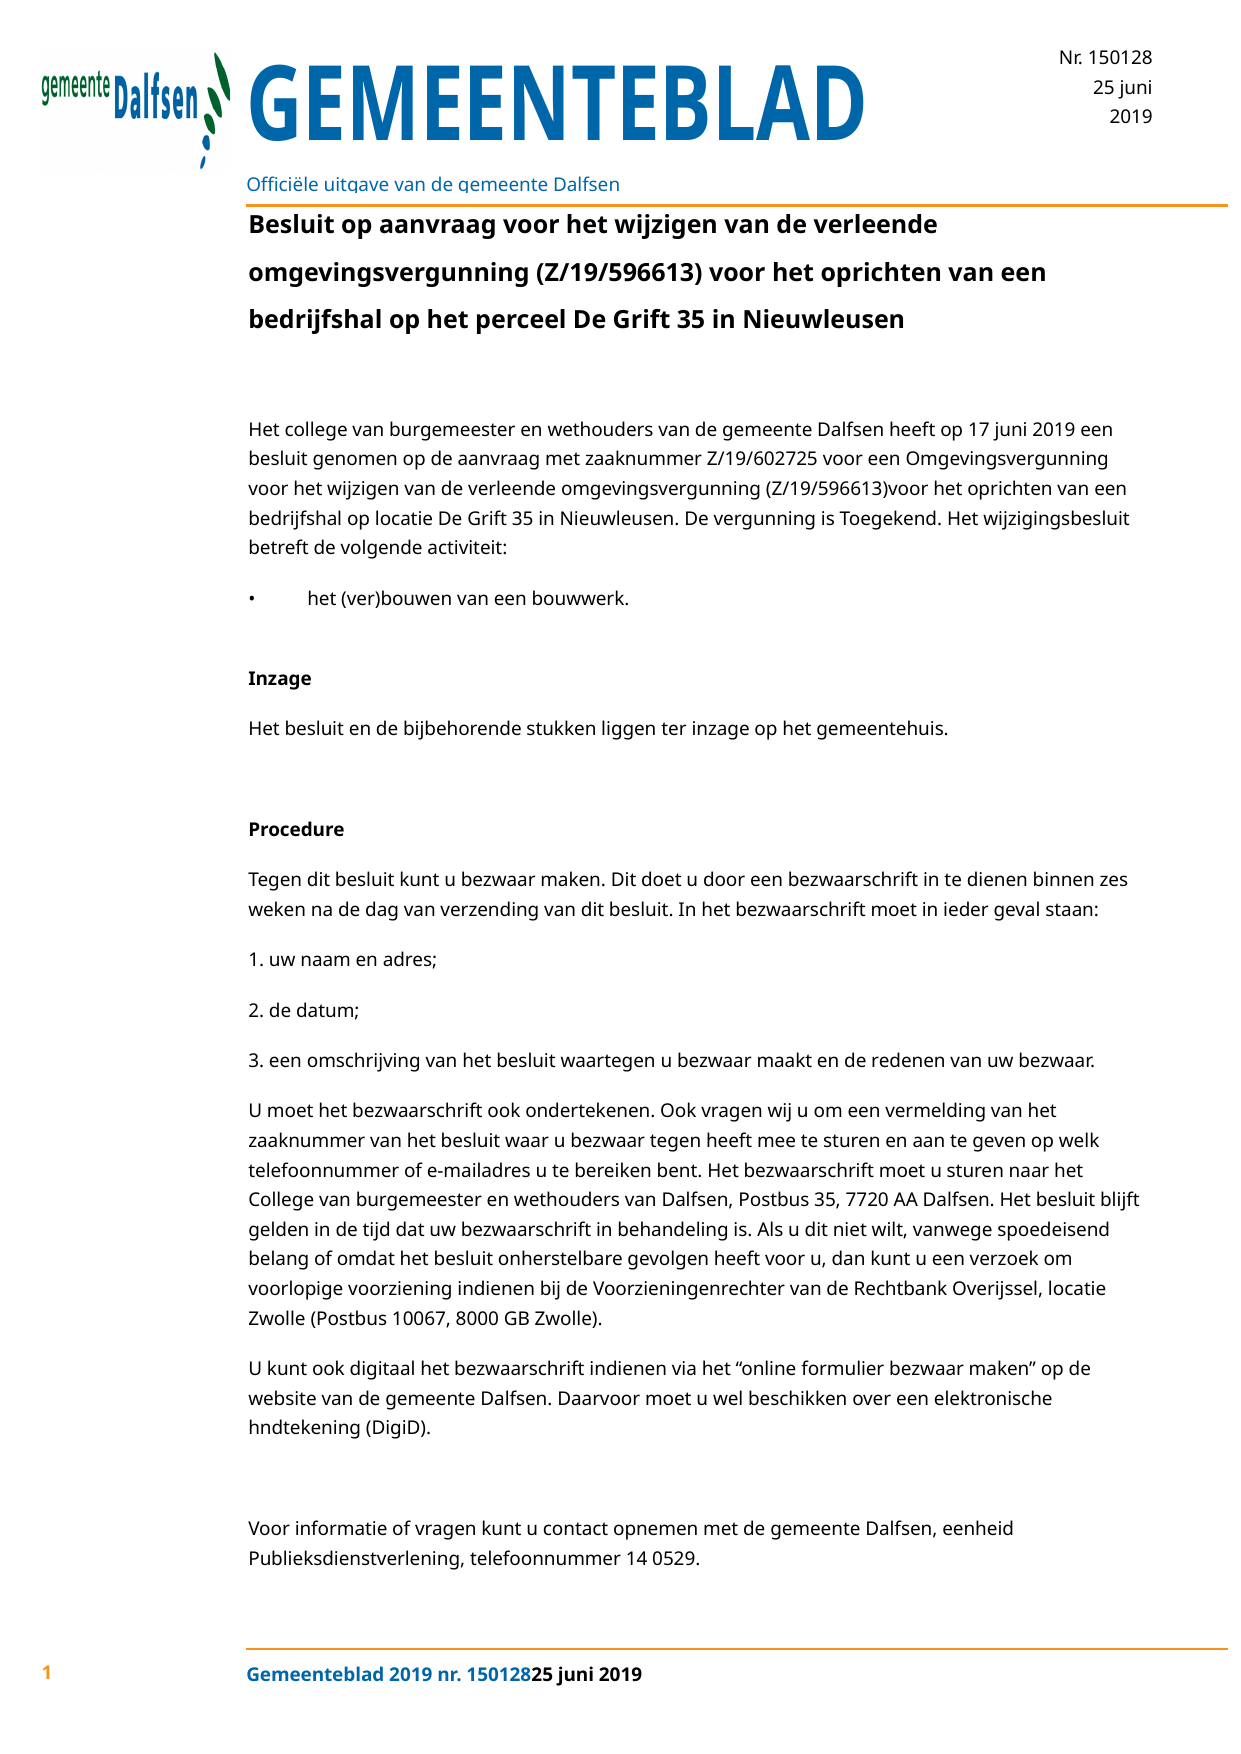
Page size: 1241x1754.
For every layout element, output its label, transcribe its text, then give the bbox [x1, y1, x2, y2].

text 1. uw naam en adres; [248, 946, 1152, 972]
text Het college van burgemeester en wethouders van de gemeente Dalfsen heeft op 17 juni 2019 een besluit genomen op de aanvraag met zaaknummer Z/19/602725 voor een Omgevingsvergunning voor het wijzigen van de verleende omgevingsvergunning (Z/19/596613)voor het oprichten van een bedrijfshal op locatie De Grift 35 in Nieuwleusen. De vergunning is Toegekend. Het wijzigingsbesluit betreft de volgende activiteit: [248, 416, 1152, 560]
text Voor informatie of vragen kunt u contact opnemen met de gemeente Dalfsen, eenheid Publieksdienstverlening, telefoonnummer 14 0529. [248, 1515, 1152, 1570]
text U kunt ook digitaal het bezwaarschrift indienen via het “online formulier bezwaar maken” op de website van de gemeente Dalfsen. Daarvoor moet u wel beschikken over een elektronische hndtekening (DigiD). [248, 1355, 1152, 1440]
text Tegen dit besluit kunt u bezwaar maken. Dit doet u door een bezwaarschrift in te dienen binnen zes weken na de dag van verzending van dit besluit. In het bezwaarschrift moet in ieder geval staan: [248, 866, 1152, 922]
text 3. een omschrijving van het besluit waartegen u bezwaar maakt en de redenen van uw bezwaar. [248, 1047, 1152, 1073]
text Het besluit en de bijbehorende stukken liggen ter inzage op het gemeentehuis. [248, 715, 1152, 741]
text Inzage [248, 665, 1152, 690]
picture [41, 47, 231, 172]
text U moet het bezwaarschrift ook ondertekenen. Ook vragen wij u om een vermelding van het zaaknummer van het besluit waar u bezwaar tegen heeft mee te sturen en aan te geven op welk telefoonnummer of e-mailadres u te bereiken bent. Het bezwaarschrift moet u sturen naar het College van burgemeester en wethouders van Dalfsen, Postbus 35, 7720 AA Dalfsen. Het besluit blijft gelden in de tijd dat uw bezwaarschrift in behandeling is. Als u dit niet wilt, vanwege spoedeisend belang of omdat het besluit onherstelbare gevolgen heeft voor u, dan kunt u een verzoek om voorlopige voorziening indienen bij de Voorzieningenrechter van de Rechtbank Overijssel, locatie Zwolle (Postbus 10067, 8000 GB Zwolle). [248, 1098, 1152, 1330]
list het (ver)bouwen van een bouwwerk. [248, 585, 1152, 610]
text 2. de datum; [248, 997, 1152, 1022]
text Besluit op aanvraag voor het wijzigen van de verleende omgevingsvergunning (Z/19/596613) voor het oprichten van een bedrijfshal op het perceel De Grift 35 in Nieuwleusen [248, 207, 1152, 336]
text Procedure [248, 816, 1152, 842]
